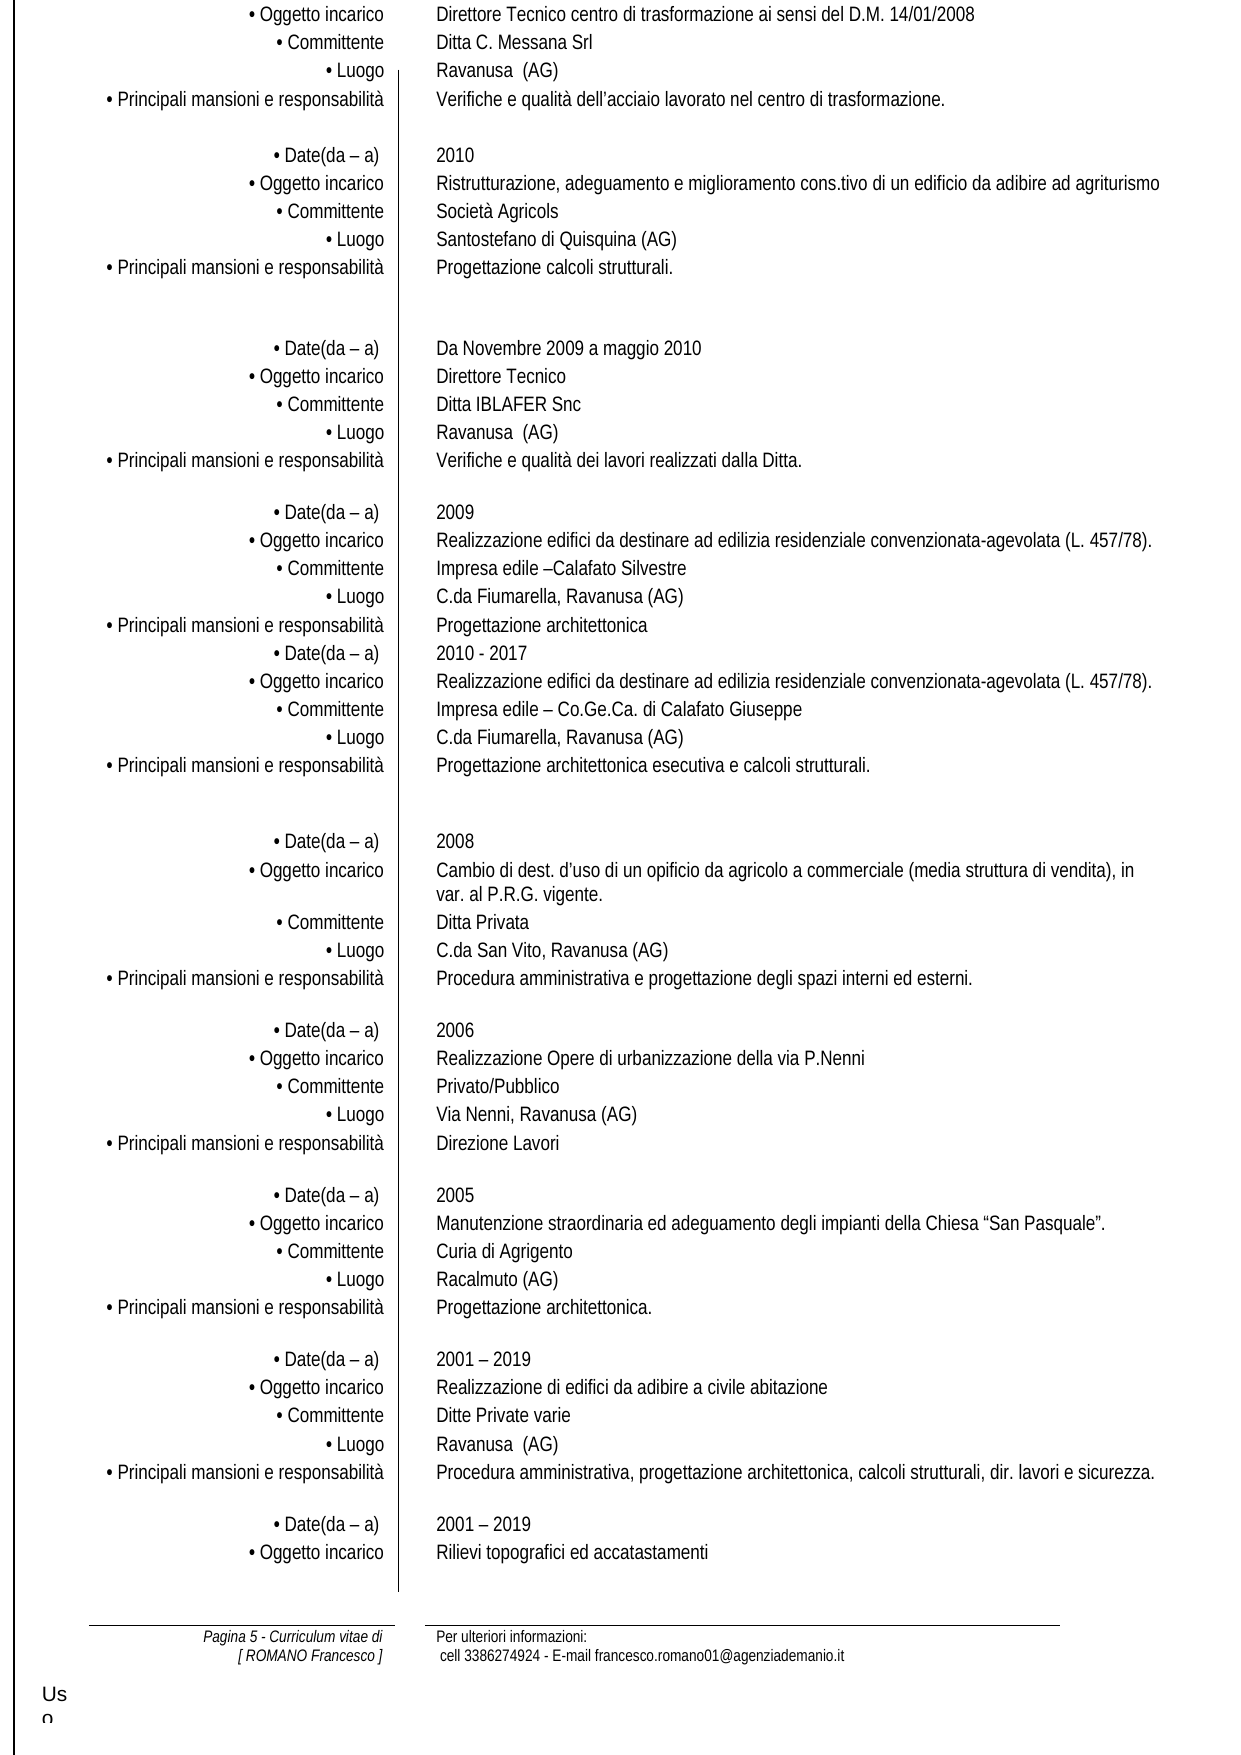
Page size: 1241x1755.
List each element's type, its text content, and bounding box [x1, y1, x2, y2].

table_cell [399, 554, 425, 582]
table_cell [399, 197, 425, 225]
table_cell [399, 169, 425, 197]
table_cell • Oggetto incarico [89, 526, 395, 554]
table_cell • Oggetto incarico [89, 855, 395, 907]
table_cell Santostefano di Quisquina (AG) [425, 225, 1178, 253]
table_cell Ristrutturazione, adeguamento e miglioramento cons.tivo di un edificio da adibire ad agriturismo [425, 169, 1178, 197]
table_cell • Oggetto incarico [89, 0, 395, 28]
table_cell Progettazione architettonica. [425, 1293, 1178, 1321]
table_cell • Principali mansioni e responsabilità [89, 610, 395, 639]
table_cell [399, 141, 425, 169]
table_cell 2010 - 2017 [425, 639, 1178, 667]
table_cell [399, 1429, 425, 1457]
table_header [399, 498, 425, 526]
table_cell • Committente [89, 908, 395, 936]
table_cell • Oggetto incarico [89, 1538, 395, 1566]
table_cell Ditta C. Messana Srl [425, 28, 1178, 56]
table_cell [399, 84, 425, 141]
table_cell [399, 390, 425, 418]
table_cell [395, 0, 425, 28]
table_cell Cambio di dest. d’uso di un opificio da agricolo a commerciale (media struttura di vendita), in var. al P.R.G. vigente. [425, 855, 1178, 907]
table_cell Verifiche e qualità dell’acciaio lavorato nel centro di trasformazione. [425, 84, 1178, 141]
table_header [399, 827, 425, 855]
table_cell [399, 446, 425, 474]
table_cell • Committente [89, 1072, 395, 1100]
table_cell Rilievi topografici ed accatastamenti [425, 1538, 1178, 1566]
table_cell [399, 695, 425, 723]
table_header [399, 1510, 425, 1538]
table_cell Verifiche e qualità dei lavori realizzati dalla Ditta. [425, 446, 1178, 474]
table_cell • Oggetto incarico [89, 169, 395, 197]
table_cell [399, 908, 425, 936]
table_cell [399, 253, 425, 281]
table_cell Ravanusa (AG) [425, 1429, 1178, 1457]
table_cell Ditta Privata [425, 908, 1178, 936]
table_cell • Date(da – a) [89, 141, 395, 169]
table_cell Ditta IBLAFER Snc [425, 390, 1178, 418]
table_cell [399, 582, 425, 610]
table_cell • Luogo [89, 1429, 395, 1457]
table_cell • Luogo [89, 418, 395, 446]
table_cell [399, 639, 425, 667]
table_header [89, 305, 395, 333]
table_cell Ravanusa (AG) [425, 418, 1178, 446]
table_header • Date(da – a) [89, 1345, 395, 1373]
table_cell • Committente [89, 554, 395, 582]
table_header 2008 [425, 827, 1178, 855]
table_cell • Principali mansioni e responsabilità [89, 446, 395, 474]
table_cell [399, 1293, 425, 1321]
table_header 2005 [425, 1180, 1178, 1208]
table_cell • Principali mansioni e responsabilità [89, 84, 395, 141]
table_cell [399, 723, 425, 751]
table_cell Impresa edile – Co.Ge.Ca. di Calafato Giuseppe [425, 695, 1178, 723]
table_cell [399, 936, 425, 964]
table_header [399, 1016, 425, 1044]
table_cell [399, 1265, 425, 1293]
table_cell • Committente [89, 197, 395, 225]
table_cell [399, 1128, 425, 1156]
table_cell Impresa edile –Calafato Silvestre [425, 554, 1178, 582]
table_cell • Luogo [89, 582, 395, 610]
table_cell C.da Fiumarella, Ravanusa (AG) [425, 582, 1178, 610]
table_cell • Principali mansioni e responsabilità [89, 1458, 395, 1486]
table_cell Realizzazione edifici da destinare ad edilizia residenziale convenzionata-agevolata (L. 457/78). [425, 526, 1178, 554]
table_cell • Principali mansioni e responsabilità [89, 751, 395, 779]
table_cell [395, 56, 425, 84]
table_cell • Date(da – a) [89, 333, 395, 361]
table_cell C.da Fiumarella, Ravanusa (AG) [425, 723, 1178, 751]
table_cell Società Agricols [425, 197, 1178, 225]
table_cell [399, 1401, 425, 1429]
table_cell • Luogo [89, 56, 395, 84]
table_cell Direttore Tecnico centro di trasformazione ai sensi del D.M. 14/01/2008 [425, 0, 1178, 28]
table_cell • Principali mansioni e responsabilità [89, 1128, 395, 1156]
table_cell [399, 964, 425, 992]
table_header • Date(da – a) [89, 1180, 395, 1208]
table_cell Manutenzione straordinaria ed adeguamento degli impianti della Chiesa “San Pasquale”. [425, 1209, 1178, 1237]
table_cell • Luogo [89, 1265, 395, 1293]
table_header 2001 – 2019 [425, 1345, 1178, 1373]
table_cell [399, 751, 425, 779]
table_cell • Luogo [89, 936, 395, 964]
table_cell • Committente [89, 390, 395, 418]
table_cell [399, 1538, 425, 1566]
table_cell • Committente [89, 1237, 395, 1265]
table_cell • Oggetto incarico [89, 361, 395, 389]
table_cell C.da San Vito, Ravanusa (AG) [425, 936, 1178, 964]
table_cell Da Novembre 2009 a maggio 2010 [425, 333, 1178, 361]
table_cell • Principali mansioni e responsabilità [89, 964, 395, 992]
table_cell [395, 28, 425, 56]
table_cell Via Nenni, Ravanusa (AG) [425, 1100, 1178, 1128]
table_cell • Committente [89, 695, 395, 723]
table_cell Privato/Pubblico [425, 1072, 1178, 1100]
table_cell • Date(da – a) [89, 639, 395, 667]
table_cell • Oggetto incarico [89, 1373, 395, 1401]
table_cell [399, 418, 425, 446]
table_cell Realizzazione edifici da destinare ad edilizia residenziale convenzionata-agevolata (L. 457/78). [425, 667, 1178, 695]
table_cell • Oggetto incarico [89, 667, 395, 695]
table_cell • Luogo [89, 1100, 395, 1128]
table_cell Direttore Tecnico [425, 361, 1178, 389]
table_header [425, 305, 1178, 333]
table_cell [399, 1237, 425, 1265]
table_cell [399, 1072, 425, 1100]
table_header [399, 305, 425, 333]
table_cell [399, 667, 425, 695]
table_header • Date(da – a) [89, 1016, 395, 1044]
table_cell 2010 [425, 141, 1178, 169]
table_header • Date(da – a) [89, 827, 395, 855]
table_cell [399, 1209, 425, 1237]
table_cell • Principali mansioni e responsabilità [89, 1293, 395, 1321]
table_cell Progettazione architettonica [425, 610, 1178, 639]
table_header • Date(da – a) [89, 498, 395, 526]
table_cell [399, 1373, 425, 1401]
table_cell [399, 361, 425, 389]
table_cell [399, 333, 425, 361]
table_cell Progettazione calcoli strutturali. [425, 253, 1178, 281]
table_cell Curia di Agrigento [425, 1237, 1178, 1265]
table_cell • Principali mansioni e responsabilità [89, 253, 395, 281]
table_header 2009 [425, 498, 1178, 526]
table_cell [399, 610, 425, 639]
table_header • Date(da – a) [89, 1510, 395, 1538]
table_cell • Committente [89, 28, 395, 56]
table_cell Ditte Private varie [425, 1401, 1178, 1429]
table_cell Progettazione architettonica esecutiva e calcoli strutturali. [425, 751, 1178, 779]
table_cell • Committente [89, 1401, 395, 1429]
table_header 2001 – 2019 [425, 1510, 1178, 1538]
table_cell • Luogo [89, 225, 395, 253]
table_cell Procedura amministrativa, progettazione architettonica, calcoli strutturali, dir. lavori e sicurezza. [425, 1458, 1178, 1486]
table_cell Procedura amministrativa e progettazione degli spazi interni ed esterni. [425, 964, 1178, 992]
table_cell [399, 1458, 425, 1486]
table_cell [399, 526, 425, 554]
table_cell [399, 1100, 425, 1128]
table_cell Racalmuto (AG) [425, 1265, 1178, 1293]
table_header [399, 1180, 425, 1208]
table_cell • Oggetto incarico [89, 1044, 395, 1072]
table_cell Ravanusa (AG) [425, 56, 1178, 84]
table_cell [399, 225, 425, 253]
table_header [399, 1345, 425, 1373]
table_cell Realizzazione Opere di urbanizzazione della via P.Nenni [425, 1044, 1178, 1072]
table_header 2006 [425, 1016, 1178, 1044]
table_cell [399, 855, 425, 907]
table_cell Realizzazione di edifici da adibire a civile abitazione [425, 1373, 1178, 1401]
table_cell • Luogo [89, 723, 395, 751]
table_cell Direzione Lavori [425, 1128, 1178, 1156]
table_cell [399, 1044, 425, 1072]
table_cell • Oggetto incarico [89, 1209, 395, 1237]
